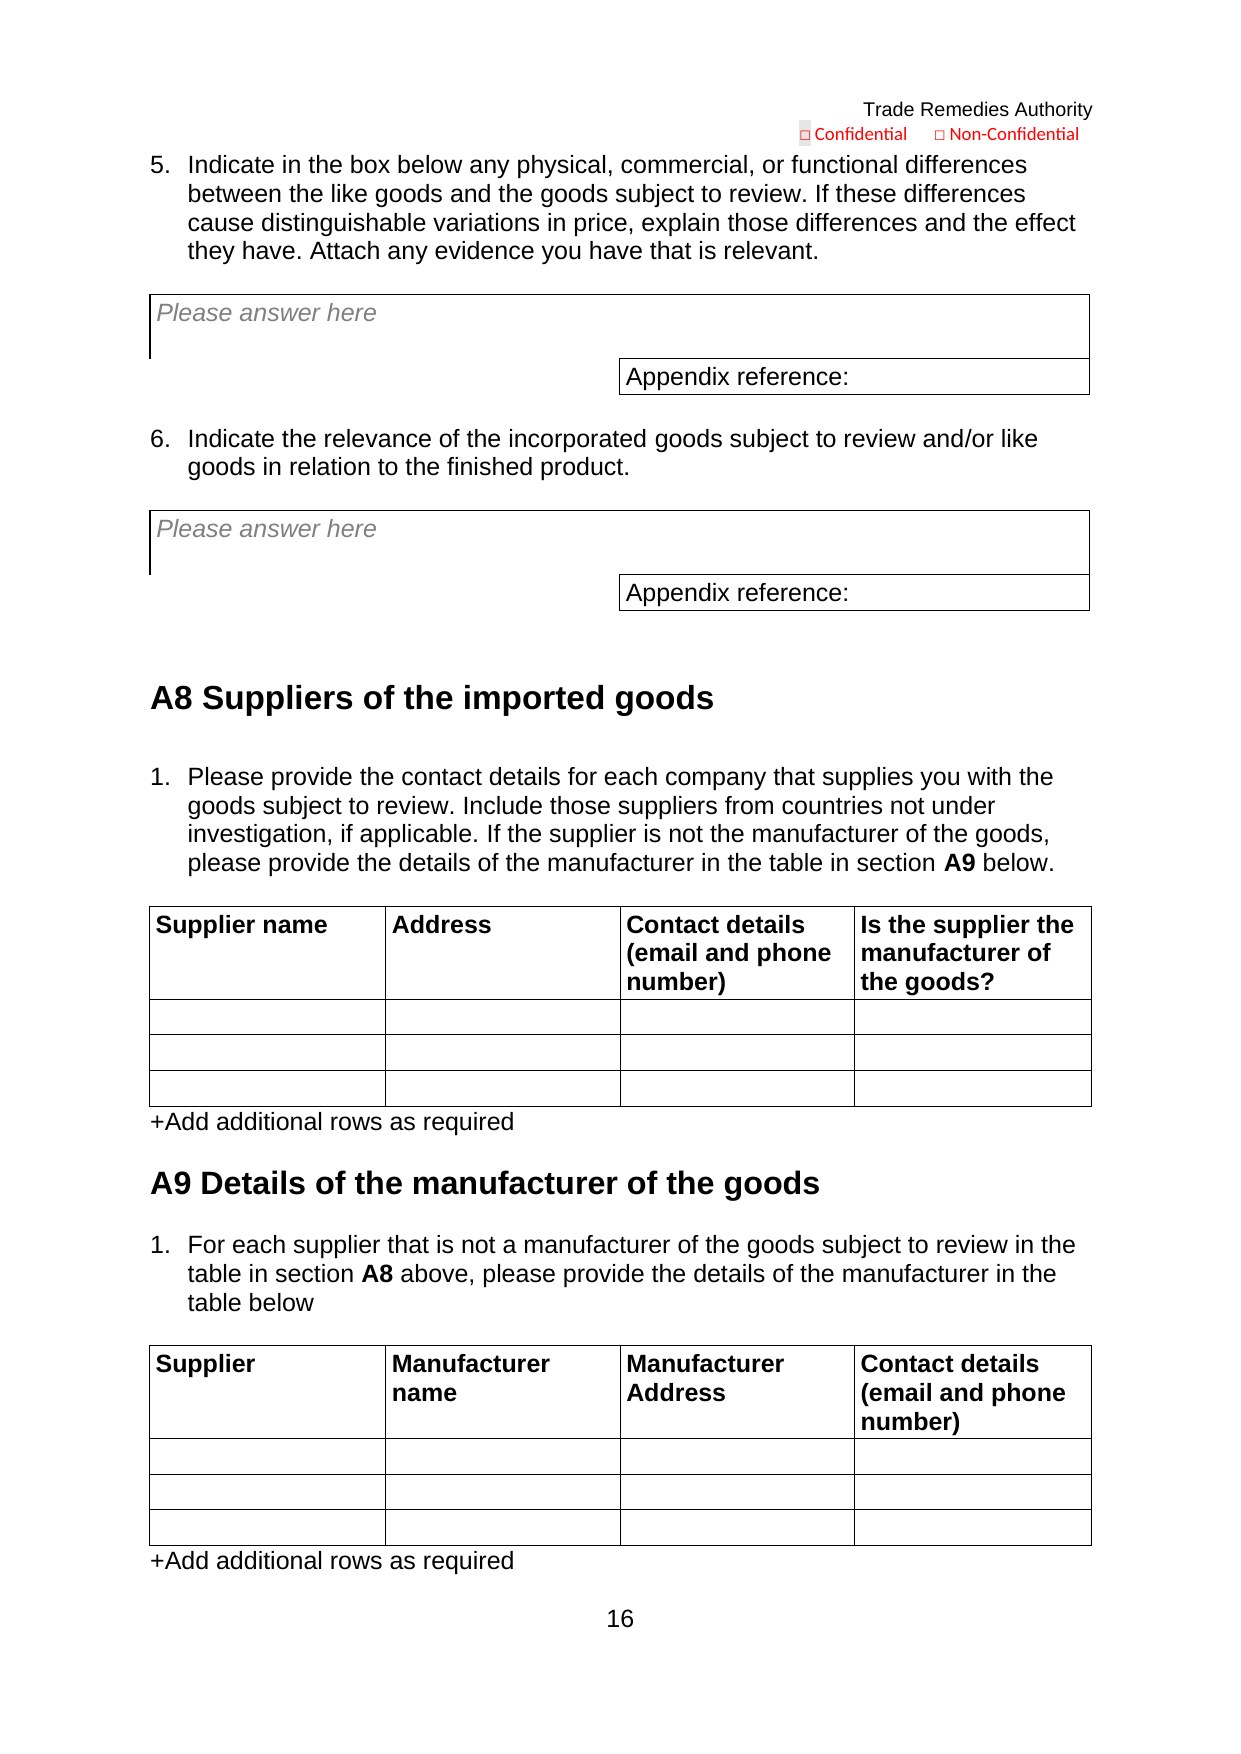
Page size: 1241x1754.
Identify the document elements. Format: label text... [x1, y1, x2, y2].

text +Add additional rows as required [150, 1546, 1090, 1575]
table_header Manufacturer Address [621, 1346, 854, 1438]
table_cell [621, 1439, 854, 1474]
table_cell [855, 1071, 1091, 1106]
table_header Is the supplier the manufacturer of the goods? [855, 907, 1091, 999]
text A9 Details of the manufacturer of the goods [150, 1164, 1090, 1201]
table_header Address [386, 907, 620, 999]
table_cell [150, 575, 619, 610]
table_cell [386, 1071, 620, 1106]
list Please provide the contact details for each company that supplies you with the goods subject to review. Include those suppliers from countries not under investigation, if applicable. If the supplier is not the manufacturer of the goods, please provide the details of the manufacturer in the table in section A9 below. [150, 762, 1090, 877]
table_cell [150, 1000, 385, 1034]
text +Add additional rows as required [150, 1107, 1090, 1135]
table_cell [621, 1071, 854, 1106]
table_cell [150, 1439, 385, 1474]
table_cell [386, 1035, 620, 1070]
table_cell [621, 1510, 854, 1545]
table_header Please answer here [151, 295, 1089, 358]
table_header Please answer here [151, 511, 1089, 574]
table_cell [855, 1035, 1091, 1070]
table_cell [150, 359, 619, 394]
table_cell [855, 1510, 1091, 1545]
table_cell [150, 1510, 385, 1545]
table_cell [386, 1000, 620, 1034]
table_header Supplier [150, 1346, 385, 1438]
table_cell [621, 1000, 854, 1034]
table_cell [855, 1439, 1091, 1474]
table_cell [386, 1439, 620, 1474]
table_header Contact details (email and phone number) [621, 907, 854, 999]
table_cell Appendix reference: [620, 359, 1089, 394]
table_cell Appendix reference: [620, 575, 1089, 610]
table_cell [855, 1475, 1091, 1509]
table_cell [621, 1035, 854, 1070]
table_cell [386, 1475, 620, 1509]
table_cell [386, 1510, 620, 1545]
table_cell [150, 1475, 385, 1509]
list Indicate the relevance of the incorporated goods subject to review and/or like goods in relation to the finished product. [150, 423, 1090, 481]
list Indicate in the box below any physical, commercial, or functional differences between the like goods and the goods subject to review. If these differences cause distinguishable variations in price, explain those differences and the effect they have. Attach any evidence you have that is relevant. [150, 150, 1090, 265]
table_header Contact details (email and phone number) [855, 1346, 1091, 1438]
list For each supplier that is not a manufacturer of the goods subject to review in the table in section A8 above, please provide the details of the manufacturer in the table below [150, 1230, 1090, 1316]
subtitle A8 Suppliers of the imported goods [150, 678, 1090, 716]
table_cell [621, 1475, 854, 1509]
table_cell [150, 1035, 385, 1070]
table_header Manufacturer name [386, 1346, 620, 1438]
table_cell [150, 1071, 385, 1106]
table_header Supplier name [150, 907, 385, 999]
table_cell [855, 1000, 1091, 1034]
